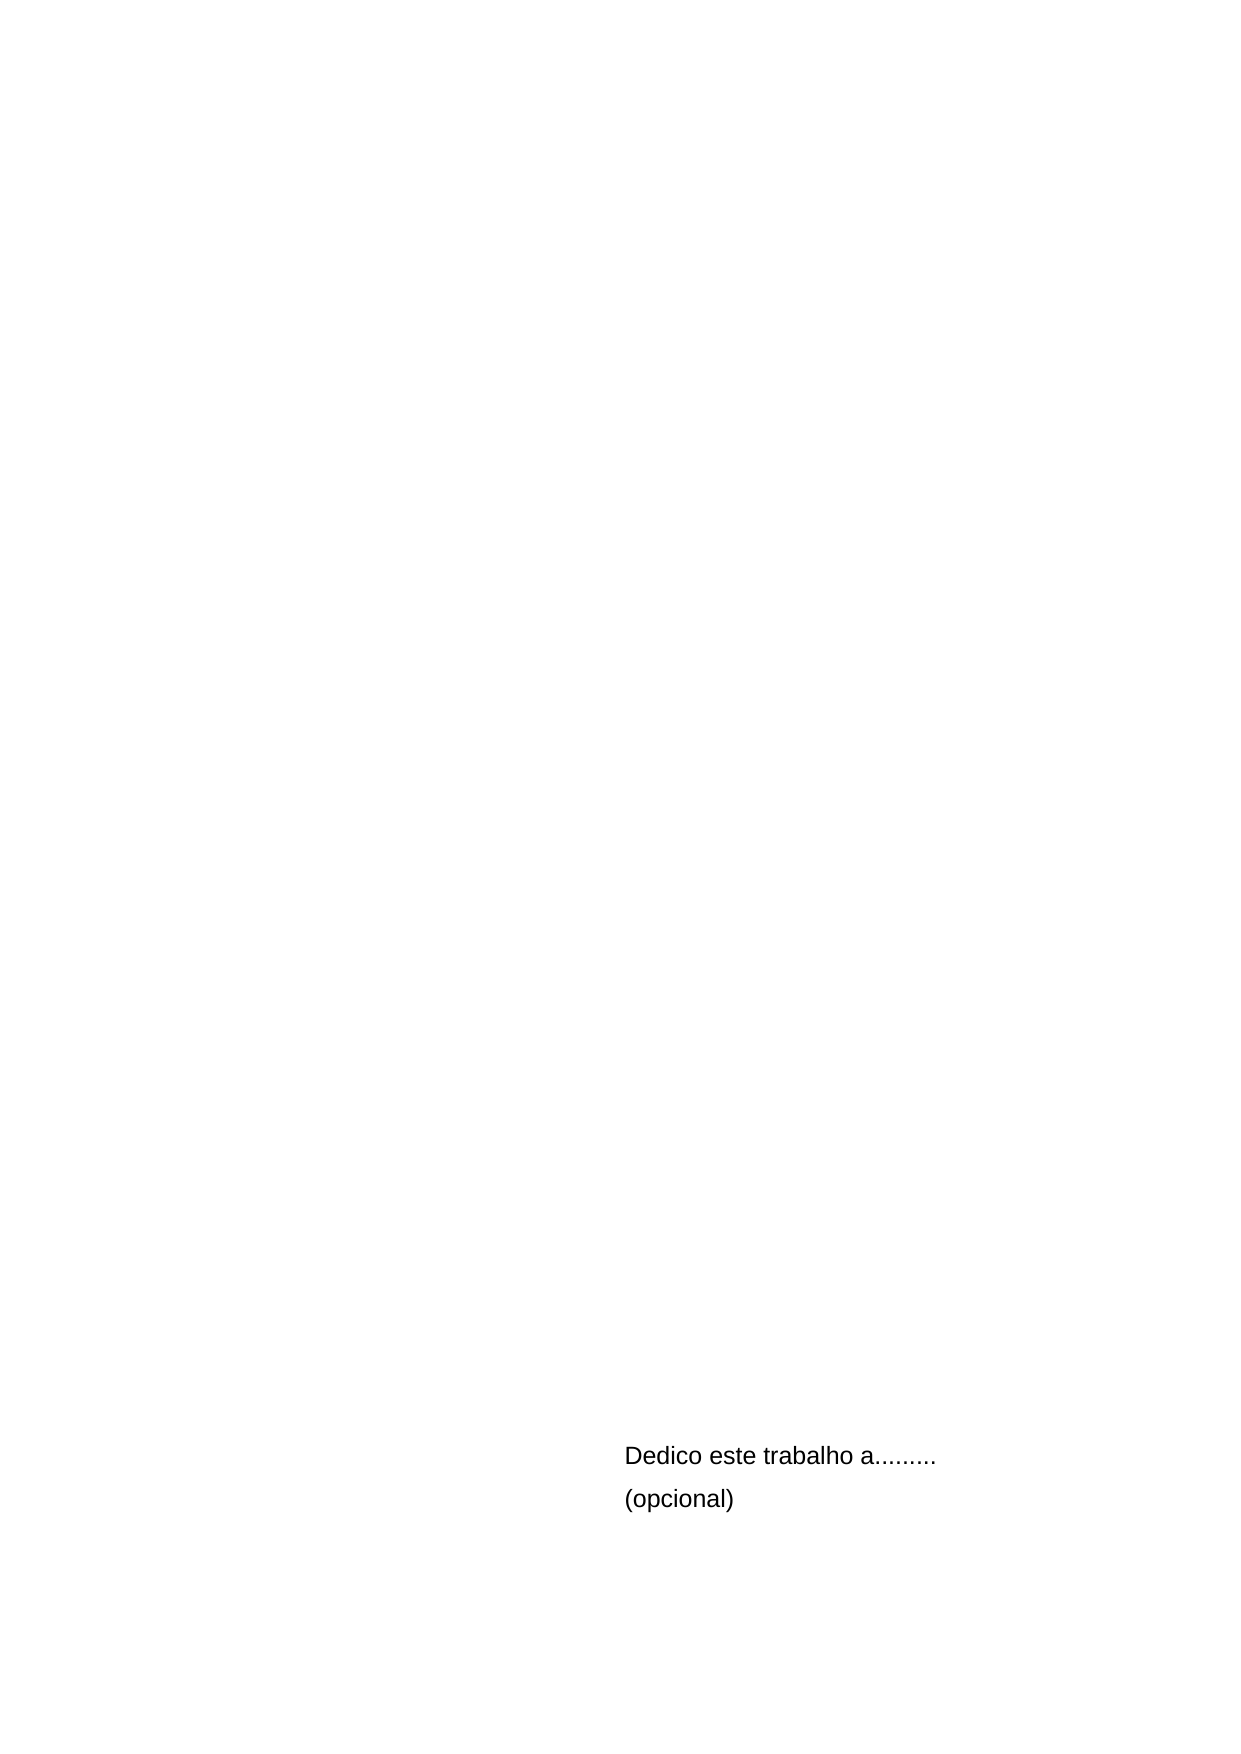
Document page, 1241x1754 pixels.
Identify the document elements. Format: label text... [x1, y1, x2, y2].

text (opcional) [624, 1484, 1122, 1512]
text Dedico este trabalho a......... [624, 1441, 1122, 1469]
